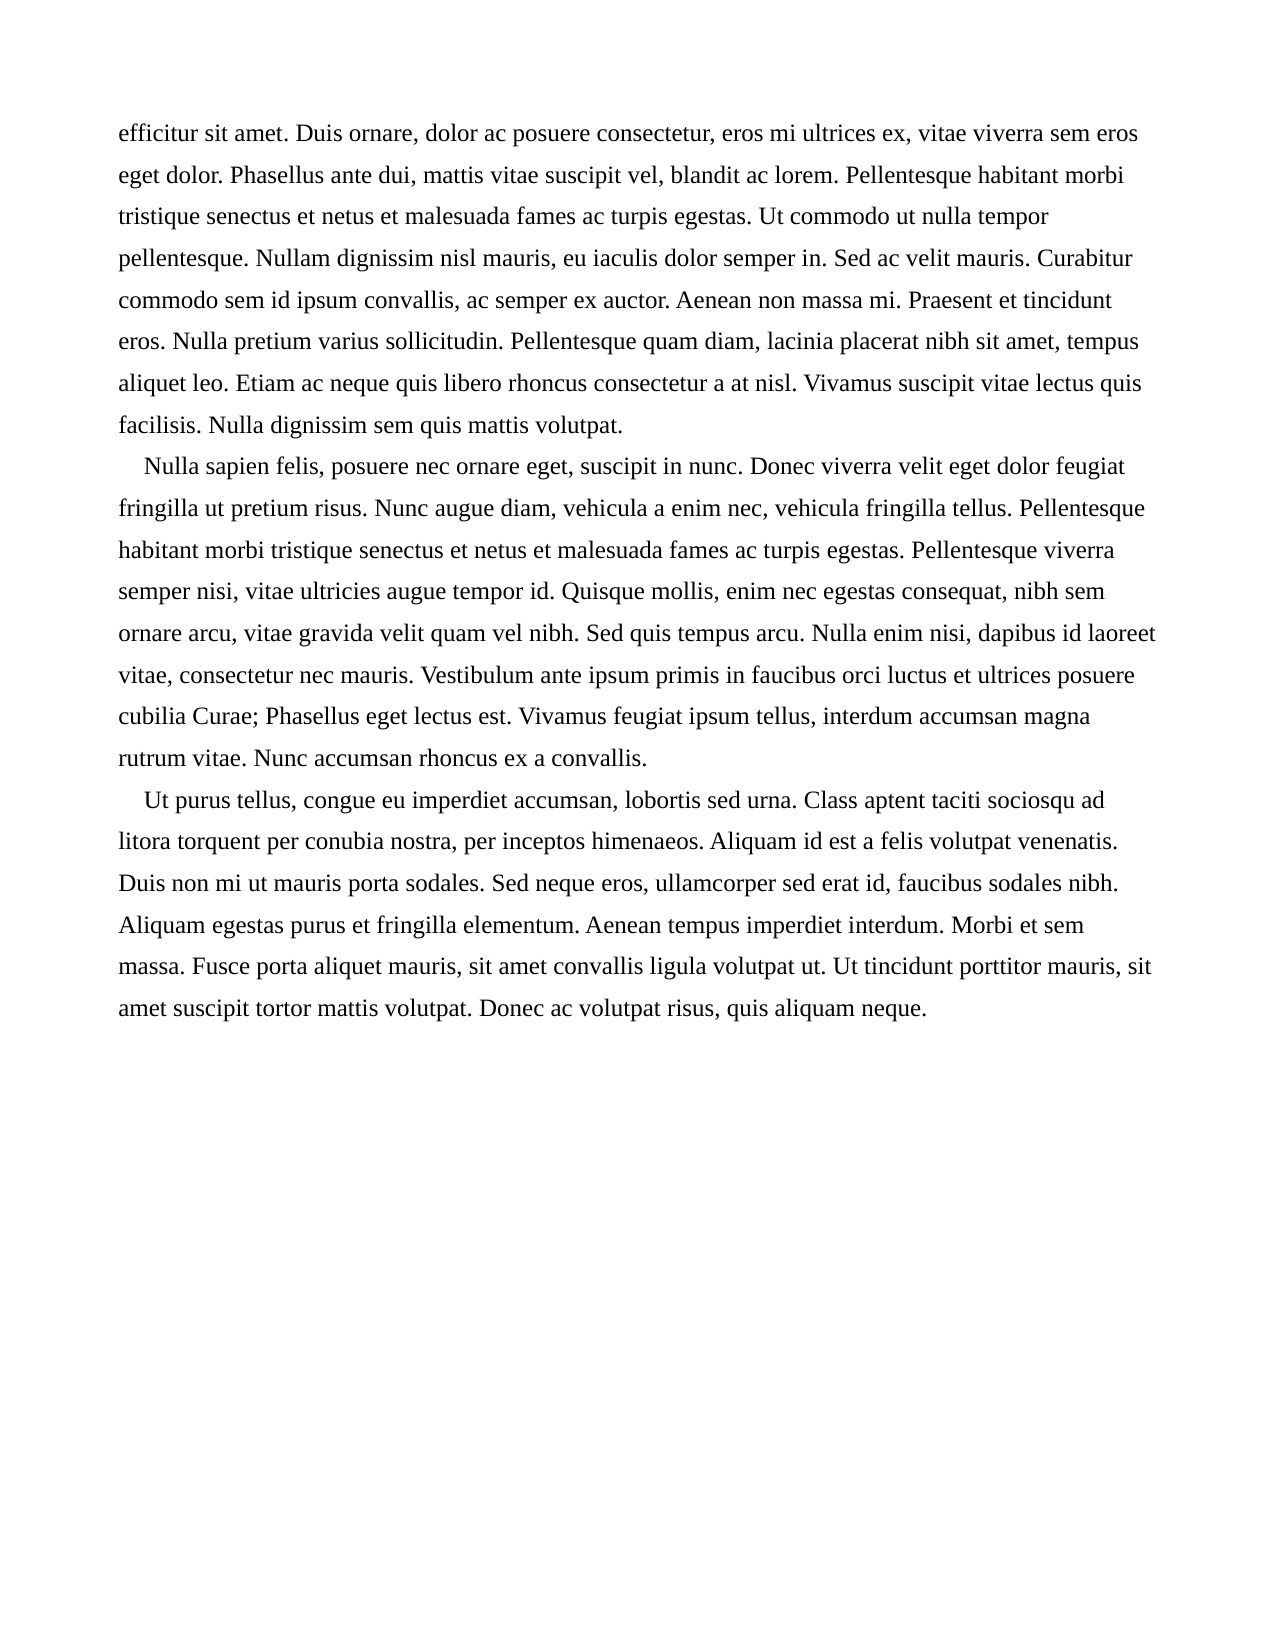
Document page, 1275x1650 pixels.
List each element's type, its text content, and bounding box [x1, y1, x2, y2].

text Nulla sapien felis, posuere nec ornare eget, suscipit in nunc. Donec viverra velit eget dolor feugiat fringilla ut pretium risus. Nunc augue diam, vehicula a enim nec, vehicula fringilla tellus. Pellentesque habitant morbi tristique senectus et netus et malesuada fames ac turpis egestas. Pellentesque viverra semper nisi, vitae ultricies augue tempor id. Quisque mollis, enim nec egestas consequat, nibh sem ornare arcu, vitae gravida velit quam vel nibh. Sed quis tempus arcu. Nulla enim nisi, dapibus id laoreet vitae, consectetur nec mauris. Vestibulum ante ipsum primis in faucibus orci luctus et ultrices posuere cubilia Curae; Phasellus eget lectus est. Vivamus feugiat ipsum tellus, interdum accumsan magna rutrum vitae. Nunc accumsan rhoncus ex a convallis. [118, 451, 1157, 772]
text efficitur sit amet. Duis ornare, dolor ac posuere consectetur, eros mi ultrices ex, vitae viverra sem eros eget dolor. Phasellus ante dui, mattis vitae suscipit vel, blandit ac lorem. Pellentesque habitant morbi tristique senectus et netus et malesuada fames ac turpis egestas. Ut commodo ut nulla tempor pellentesque. Nullam dignissim nisl mauris, eu iaculis dolor semper in. Sed ac velit mauris. Curabitur commodo sem id ipsum convallis, ac semper ex auctor. Aenean non massa mi. Praesent et tincidunt eros. Nulla pretium varius sollicitudin. Pellentesque quam diam, lacinia placerat nibh sit amet, tempus aliquet leo. Etiam ac neque quis libero rhoncus consectetur a at nisl. Vivamus suscipit vitae lectus quis facilisis. Nulla dignissim sem quis mattis volutpat. [118, 118, 1157, 438]
text Ut purus tellus, congue eu imperdiet accumsan, lobortis sed urna. Class aptent taciti sociosqu ad litora torquent per conubia nostra, per inceptos himenaeos. Aliquam id est a felis volutpat venenatis. Duis non mi ut mauris porta sodales. Sed neque eros, ullamcorper sed erat id, faucibus sodales nibh. Aliquam egestas purus et fringilla elementum. Aenean tempus imperdiet interdum. Morbi et sem massa. Fusce porta aliquet mauris, sit amet convallis ligula volutpat ut. Ut tincidunt porttitor mauris, sit amet suscipit tortor mattis volutpat. Donec ac volutpat risus, quis aliquam neque. [118, 785, 1157, 1022]
